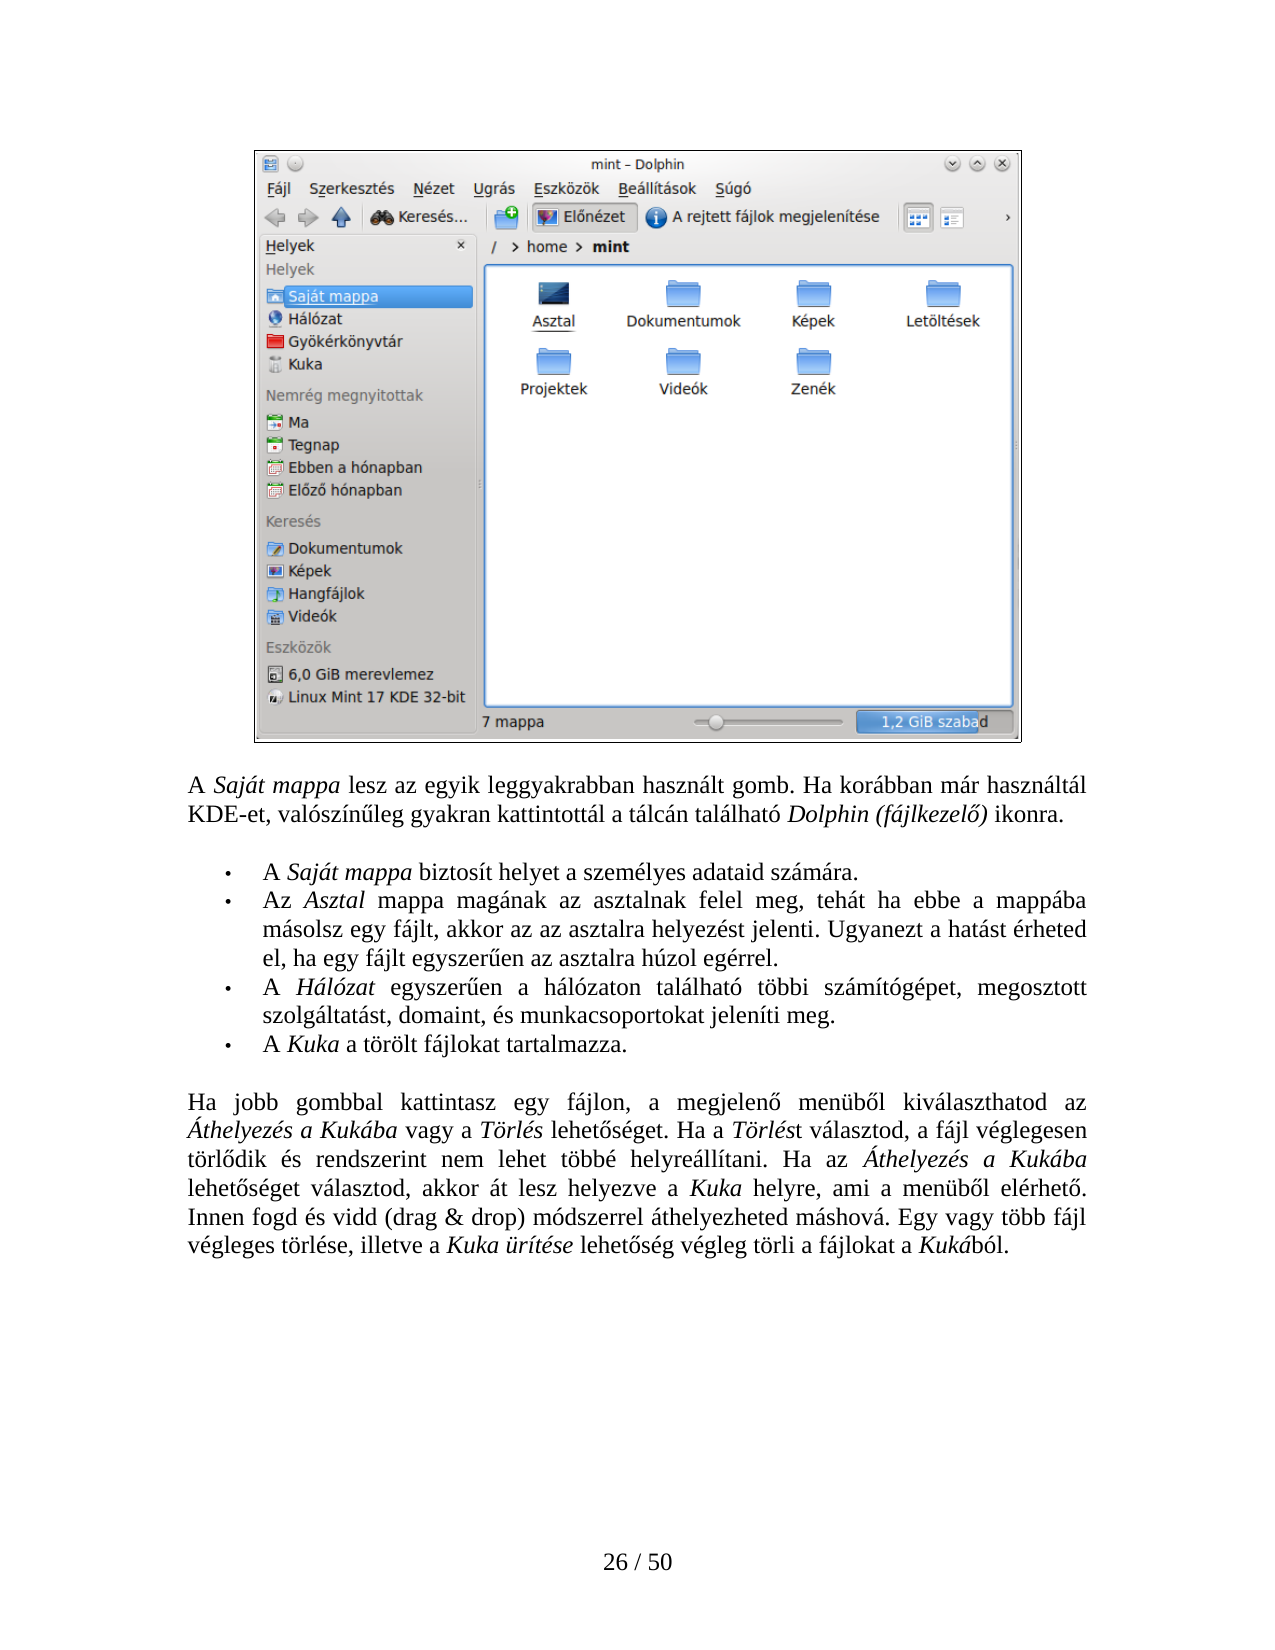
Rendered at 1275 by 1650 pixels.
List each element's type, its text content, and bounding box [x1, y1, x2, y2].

text A Saját mappa lesz az egyik leggyakrabban használt gomb. Ha korábban már használtál KDE-et, valószínűleg gyakran kattintottál a tálcán található Dolphin (fájlkezelő) ikonra. [187, 771, 1087, 828]
list A Hálózat egyszerűen a hálózaton található többi számítógépet, megosztott szolgáltatást, domaint, és munkacsoportokat jeleníti meg. [225, 972, 1087, 1029]
list Az Asztal mappa magának az asztalnak felel meg, tehát ha ebbe a mappába másolsz egy fájlt, akkor az az asztalra helyezést jelenti. Ugyanezt a hatást érheted el, ha egy fájlt egyszerűen az asztalra húzol egérrel. [225, 886, 1087, 972]
list A Kuka a törölt fájlokat tartalmazza. [225, 1029, 1087, 1058]
text Ha jobb gombbal kattintasz egy fájlon, a megjelenő menüből kiválaszthatod az Áthelyezés a Kukába vagy a Törlés lehetőséget. Ha a Törlést választod, a fájl véglegesen törlődik és rendszerint nem lehet többé helyreállítani. Ha az Áthelyezés a Kukába lehetőséget választod, akkor át lesz helyezve a Kuka helyre, ami a menüből elérhető. Innen fogd és vidd (drag & drop) módszerrel áthelyezheted máshová. Egy vagy több fájl végleges törlése, illetve a Kuka ürítése lehetőség végleg törli a fájlokat a Kukából. [187, 1087, 1087, 1259]
picture [256, 153, 1019, 739]
list A Saját mappa biztosít helyet a személyes adataid számára. [225, 857, 1087, 886]
